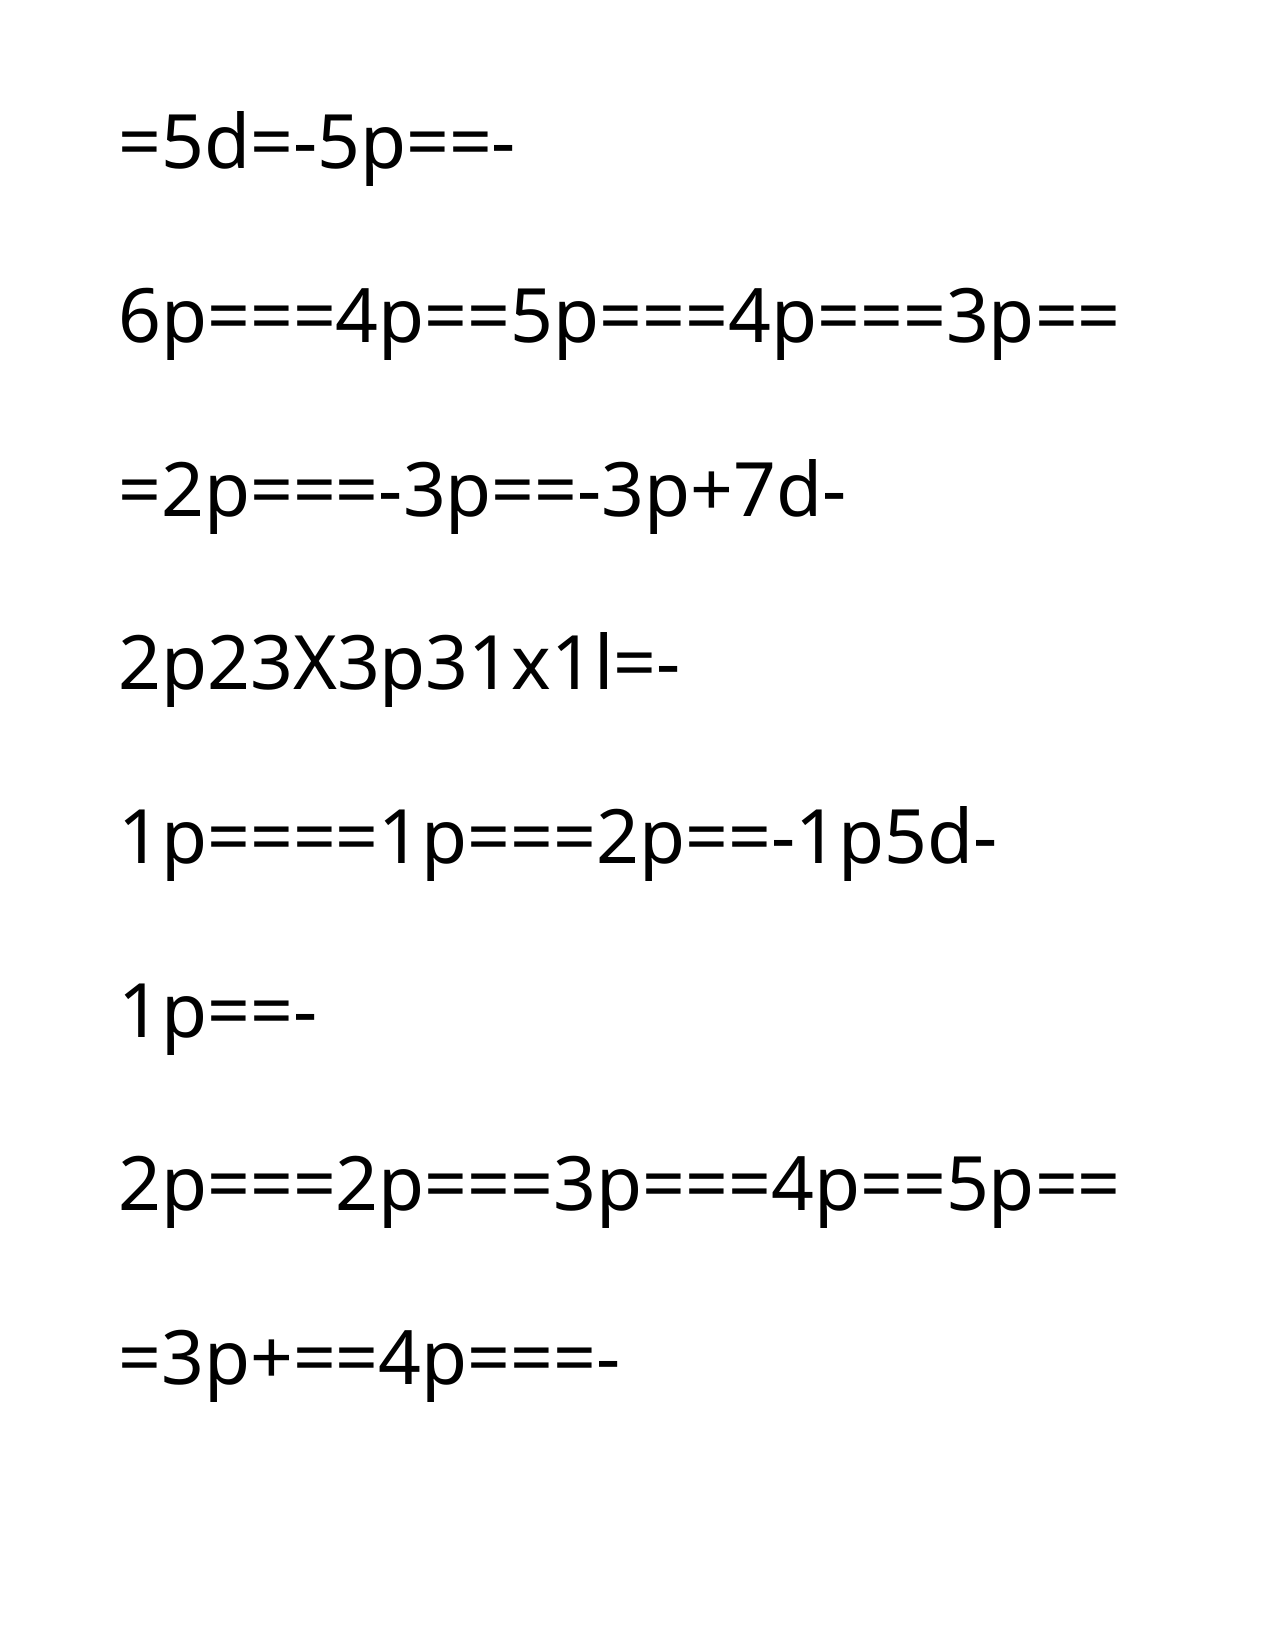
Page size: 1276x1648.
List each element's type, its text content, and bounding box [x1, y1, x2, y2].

text =5d=-5p==-6p===4p==5p===4p===3p===2p===-3p==-3p+7d-2p23X3p31x1l=-1p====1p===2p==-1p5d-1p==-2p===2p===3p===4p==5p===3p+==4p===- [118, 88, 1157, 1406]
